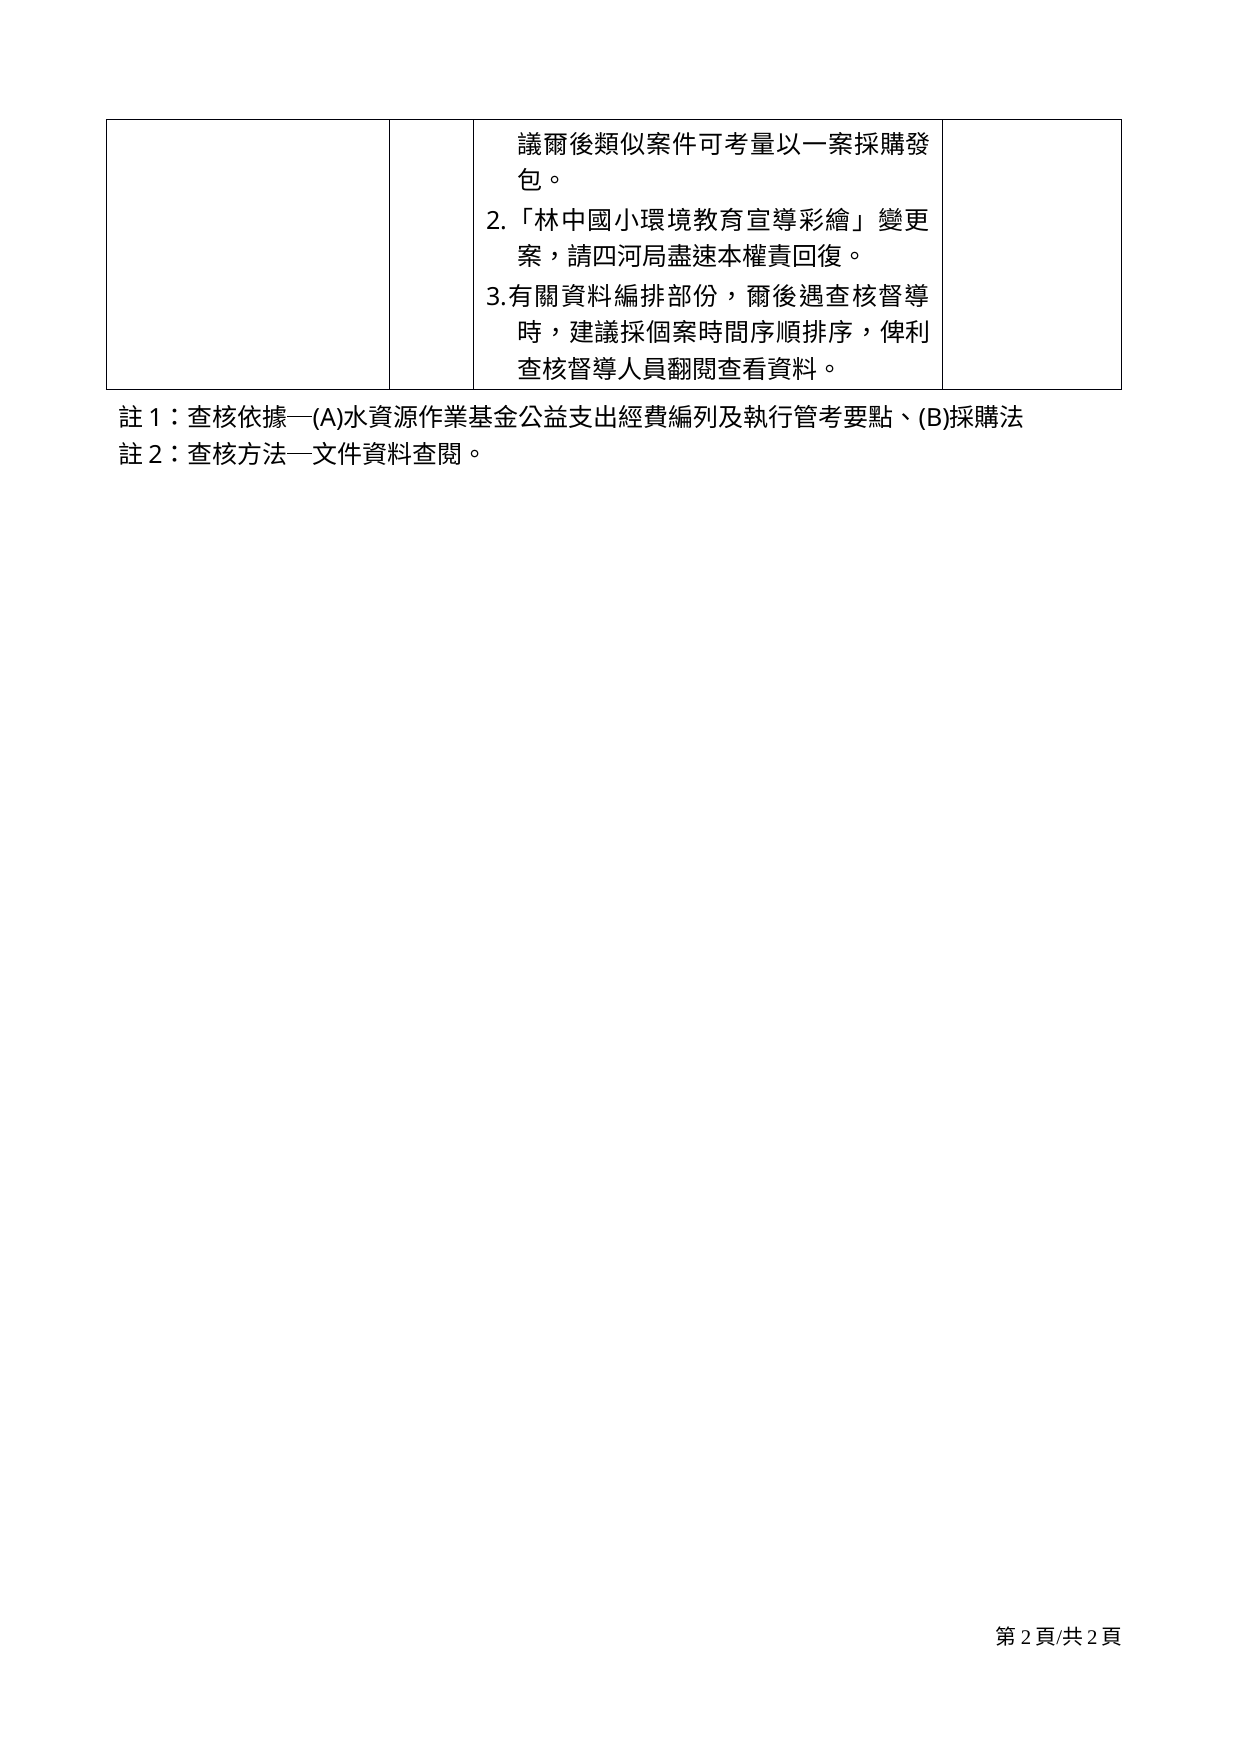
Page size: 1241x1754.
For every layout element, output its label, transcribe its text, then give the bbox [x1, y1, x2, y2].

text 註1：查核依據─(A)水資源作業基金公益支出經費編列及執行管考要點、(B)採購法 [118, 390, 1122, 428]
table_cell [943, 120, 1121, 389]
table_cell 議爾後類似案件可考量以一案採購發包。 2.「林中國小環境教育宣導彩繪」變更案，請四河局盡速本權責回復。 3.有關資料編排部份，爾後遇查核督導時，建議採個案時間序順排序，俾利查核督導人員翻閱查看資料。 [474, 120, 942, 389]
table_cell [390, 120, 473, 389]
table_cell [107, 120, 389, 389]
text 註2：查核方法─文件資料查閱。 [118, 428, 1122, 465]
